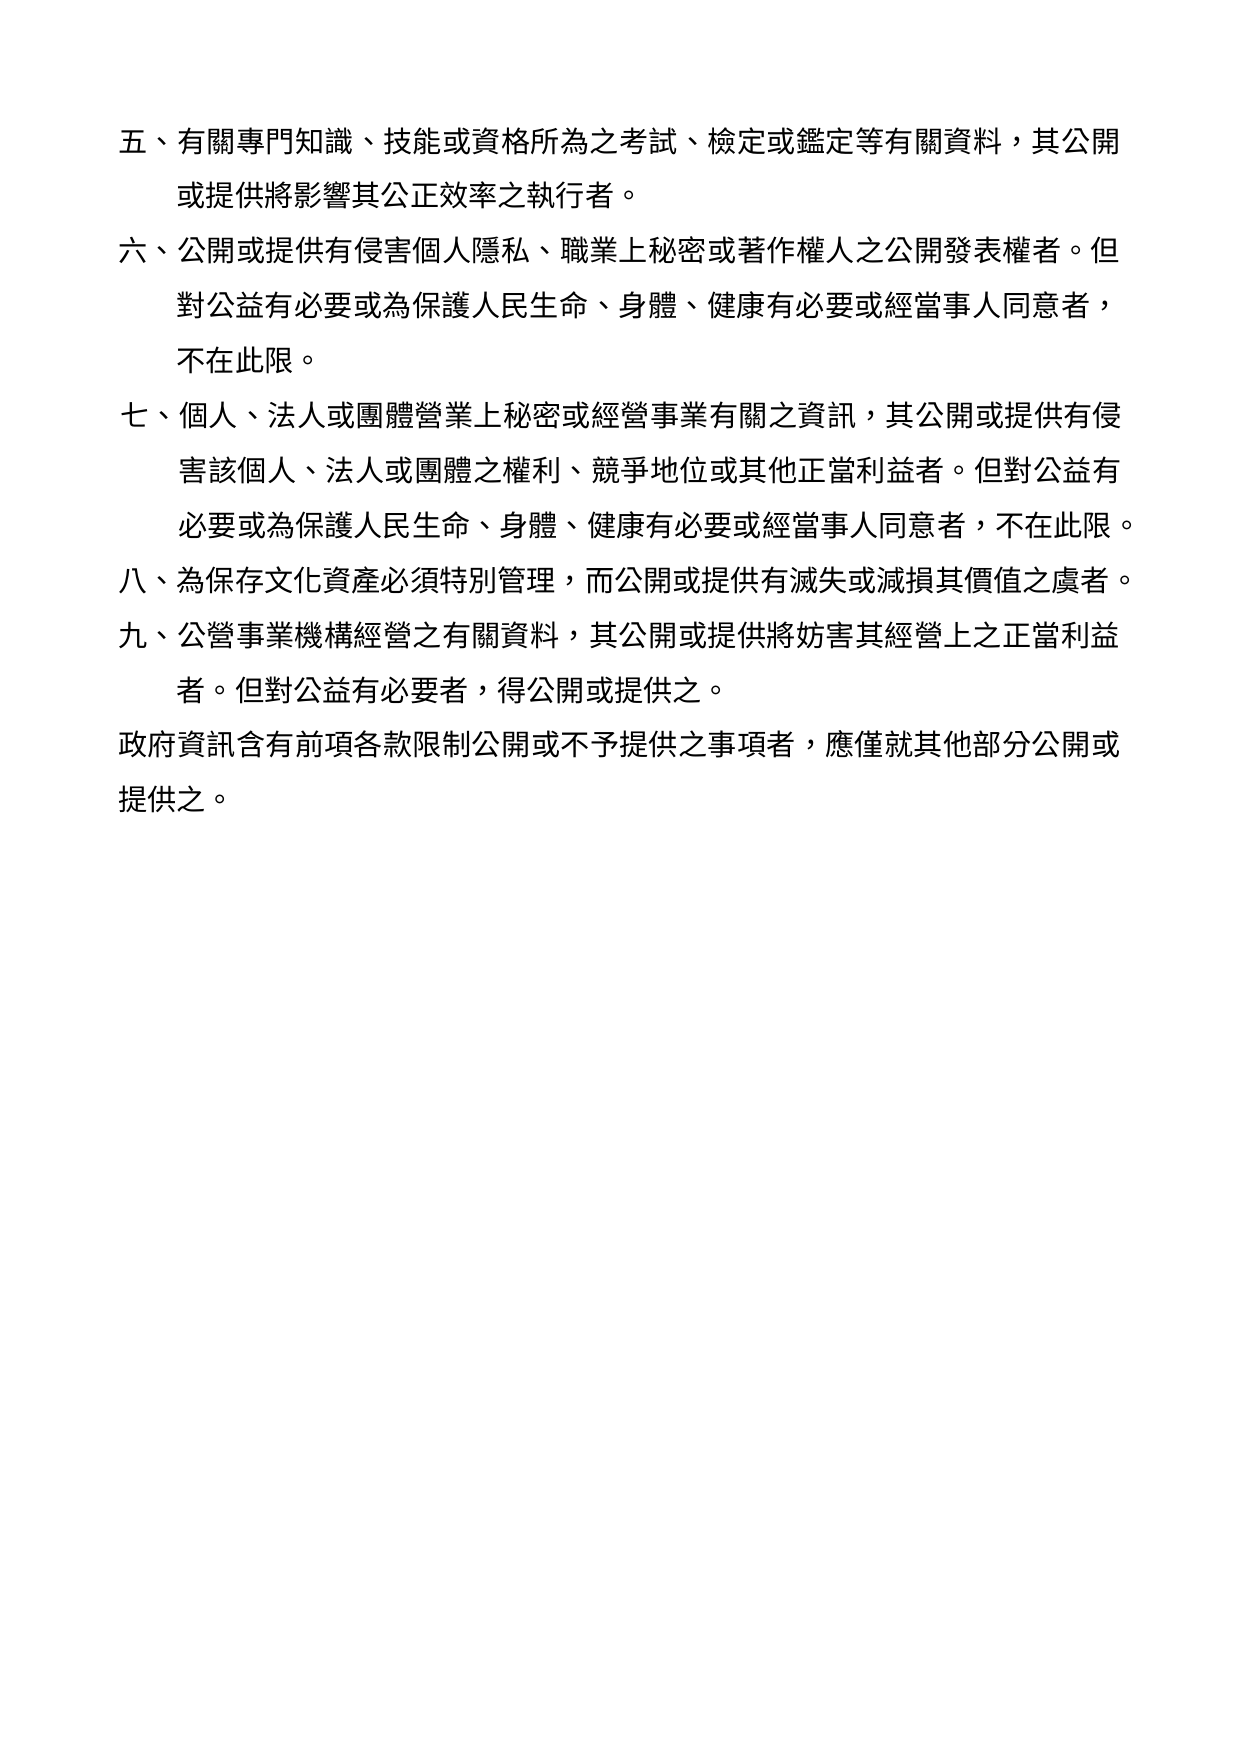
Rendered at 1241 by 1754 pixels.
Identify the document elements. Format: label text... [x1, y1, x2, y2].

text 七、個人、法人或團體營業上秘密或經營事業有關之資訊，其公開或提供有侵害該個人、法人或團體之權利、競爭地位或其他正當利益者。但對公益有必要或為保護人民生命、身體、健康有必要或經當事人同意者，不在此限。 [120, 393, 1122, 545]
text 九、公營事業機構經營之有關資料，其公開或提供將妨害其經營上之正當利益者。但對公益有必要者，得公開或提供之。 [118, 612, 1122, 709]
text 五、有關專門知識、技能或資格所為之考試、檢定或鑑定等有關資料，其公開或提供將影響其公正效率之執行者。 [118, 118, 1122, 215]
text 六、公開或提供有侵害個人隱私、職業上秘密或著作權人之公開發表權者。但對公益有必要或為保護人民生命、身體、健康有必要或經當事人同意者，不在此限。 [118, 228, 1122, 380]
text 政府資訊含有前項各款限制公開或不予提供之事項者，應僅就其他部分公開或提供之。 [118, 722, 1122, 819]
text 八、為保存文化資產必須特別管理，而公開或提供有滅失或減損其價值之虞者。 [118, 557, 1122, 599]
